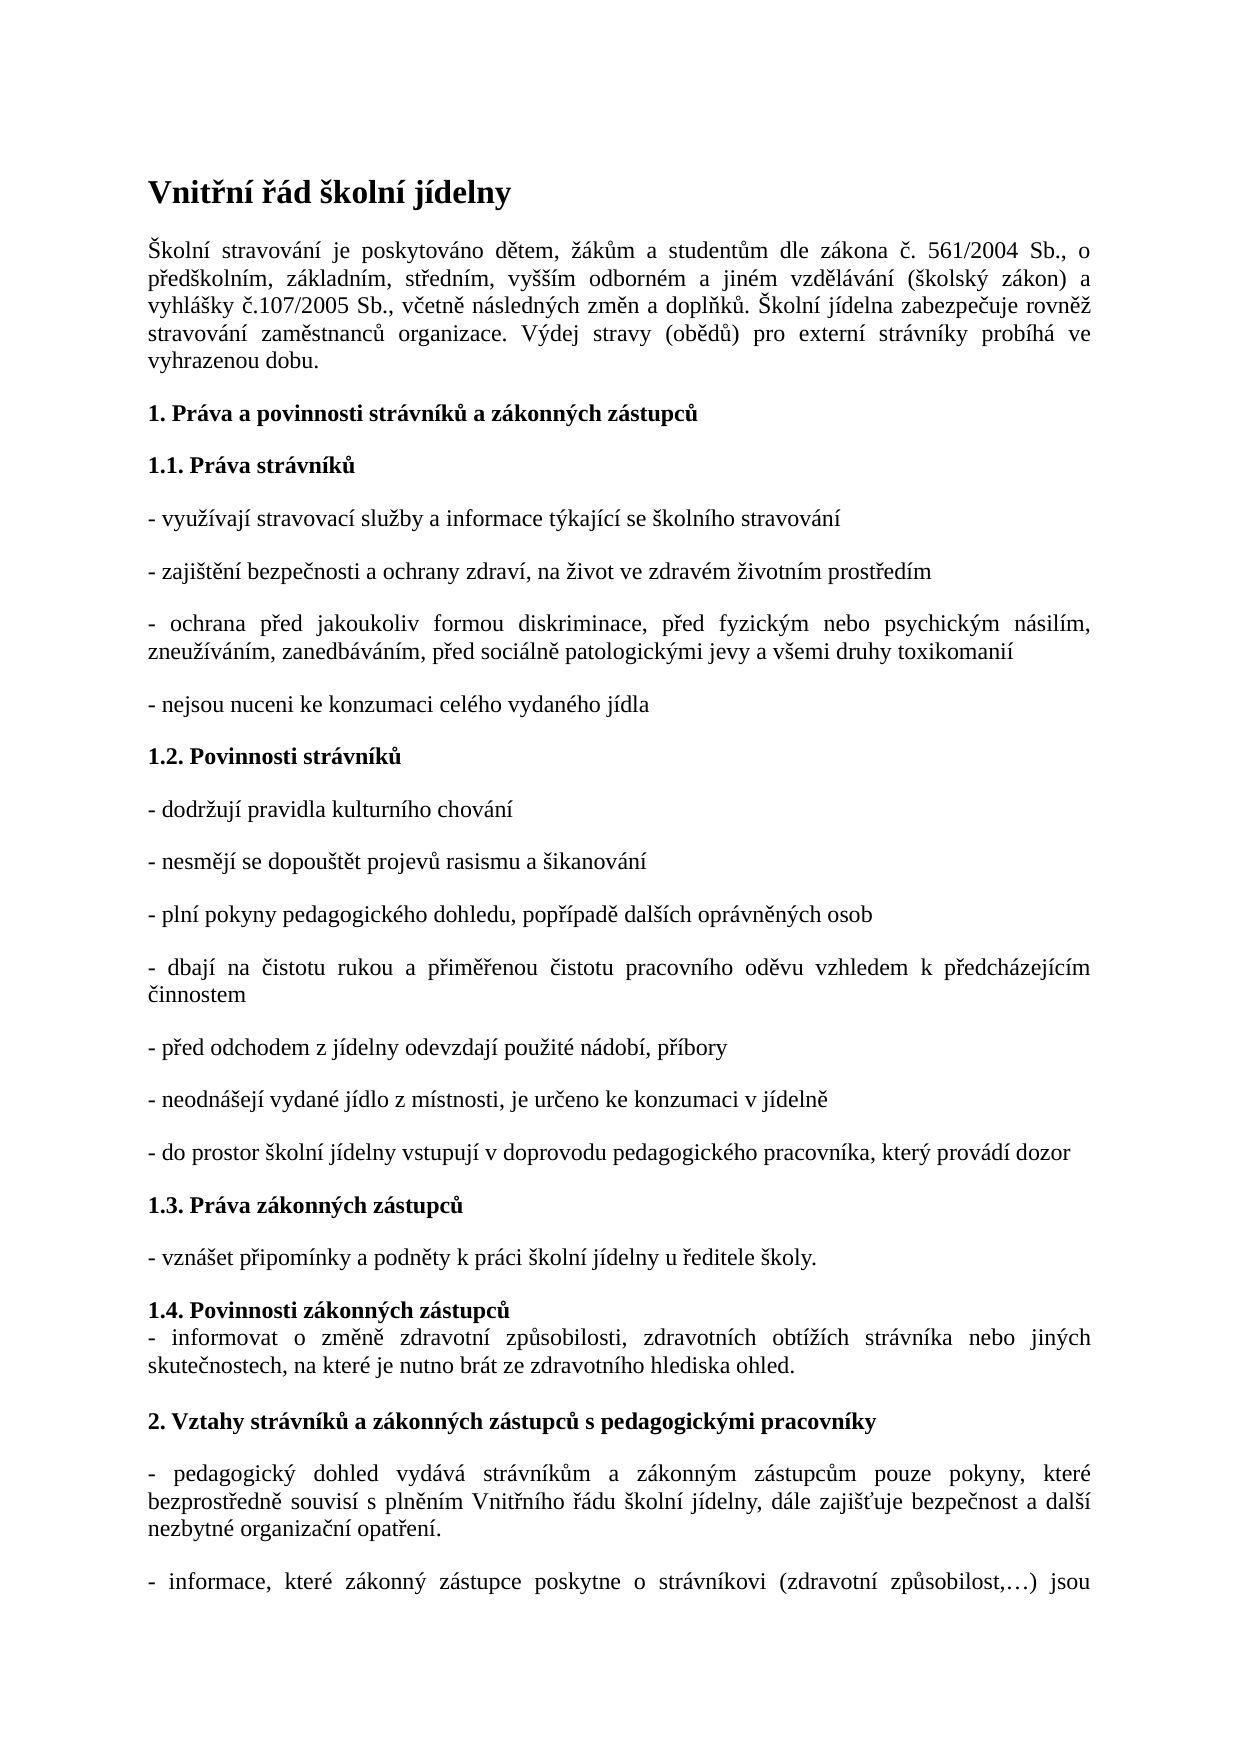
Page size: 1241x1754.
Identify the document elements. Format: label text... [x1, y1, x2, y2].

text 1.1. Práva strávníků [148, 452, 1093, 479]
text Vnitřní řád školní jídelny [148, 173, 1093, 211]
text - využívají stravovací služby a informace týkající se školního stravování [148, 504, 1093, 532]
text - nejsou nuceni ke konzumaci celého vydaného jídla [148, 689, 1093, 717]
text 1.4. Povinnosti zákonných zástupců [148, 1296, 1093, 1323]
text - do prostor školní jídelny vstupují v doprovodu pedagogického pracovníka, který provádí dozor [148, 1138, 1093, 1166]
text - informovat o změně zdravotní způsobilosti, zdravotních obtížích strávníka nebo jiných skutečnostech, na které je nutno brát ze zdravotního hlediska ohled. [148, 1323, 1093, 1379]
text - dodržují pravidla kulturního chování [148, 795, 1093, 822]
text Školní stravování je poskytováno dětem, žákům a studentům dle zákona č. 561/2004 Sb., o předškolním, základním, středním, vyšším odborném a jiném vzdělávání (školský zákon) a vyhlášky č.107/2005 Sb., včetně následných změn a doplňků. Školní jídelna zabezpečuje rovněž stravování zaměstnanců organizace. Výdej stravy (obědů) pro externí strávníky probíhá ve vyhrazenou dobu. [148, 236, 1093, 374]
text - informace, které zákonný zástupce poskytne o strávníkovi (zdravotní způsobilost,…) jsou [148, 1567, 1093, 1595]
text - před odchodem z jídelny odevzdají použité nádobí, příbory [148, 1033, 1093, 1060]
text 1.2. Povinnosti strávníků [148, 742, 1093, 770]
text - pedagogický dohled vydává strávníkům a zákonným zástupcům pouze pokyny, které bezprostředně souvisí s plněním Vnitřního řádu školní jídelny, dále zajišťuje bezpečnost a další nezbytné organizační opatření. [148, 1459, 1093, 1542]
text - zajištění bezpečnosti a ochrany zdraví, na život ve zdravém životním prostředím [148, 557, 1093, 584]
text - ochrana před jakoukoliv formou diskriminace, před fyzickým nebo psychickým násilím, zneužíváním, zanedbáváním, před sociálně patologickými jevy a všemi druhy toxikomanií [148, 609, 1093, 664]
text - dbají na čistotu rukou a přiměřenou čistotu pracovního oděvu vzhledem k předcházejícím činnostem [148, 953, 1093, 1008]
text 2. Vztahy strávníků a zákonných zástupců s pedagogickými pracovníky [148, 1407, 1093, 1434]
text - vznášet připomínky a podněty k práci školní jídelny u ředitele školy. [148, 1243, 1093, 1271]
text - neodnášejí vydané jídlo z místnosti, je určeno ke konzumaci v jídelně [148, 1085, 1093, 1113]
text - nesmějí se dopouštět projevů rasismu a šikanování [148, 847, 1093, 875]
text - plní pokyny pedagogického dohledu, popřípadě dalších oprávněných osob [148, 900, 1093, 928]
text 1. Práva a povinnosti strávníků a zákonných zástupců [148, 399, 1093, 427]
text 1.3. Práva zákonných zástupců [148, 1191, 1093, 1218]
